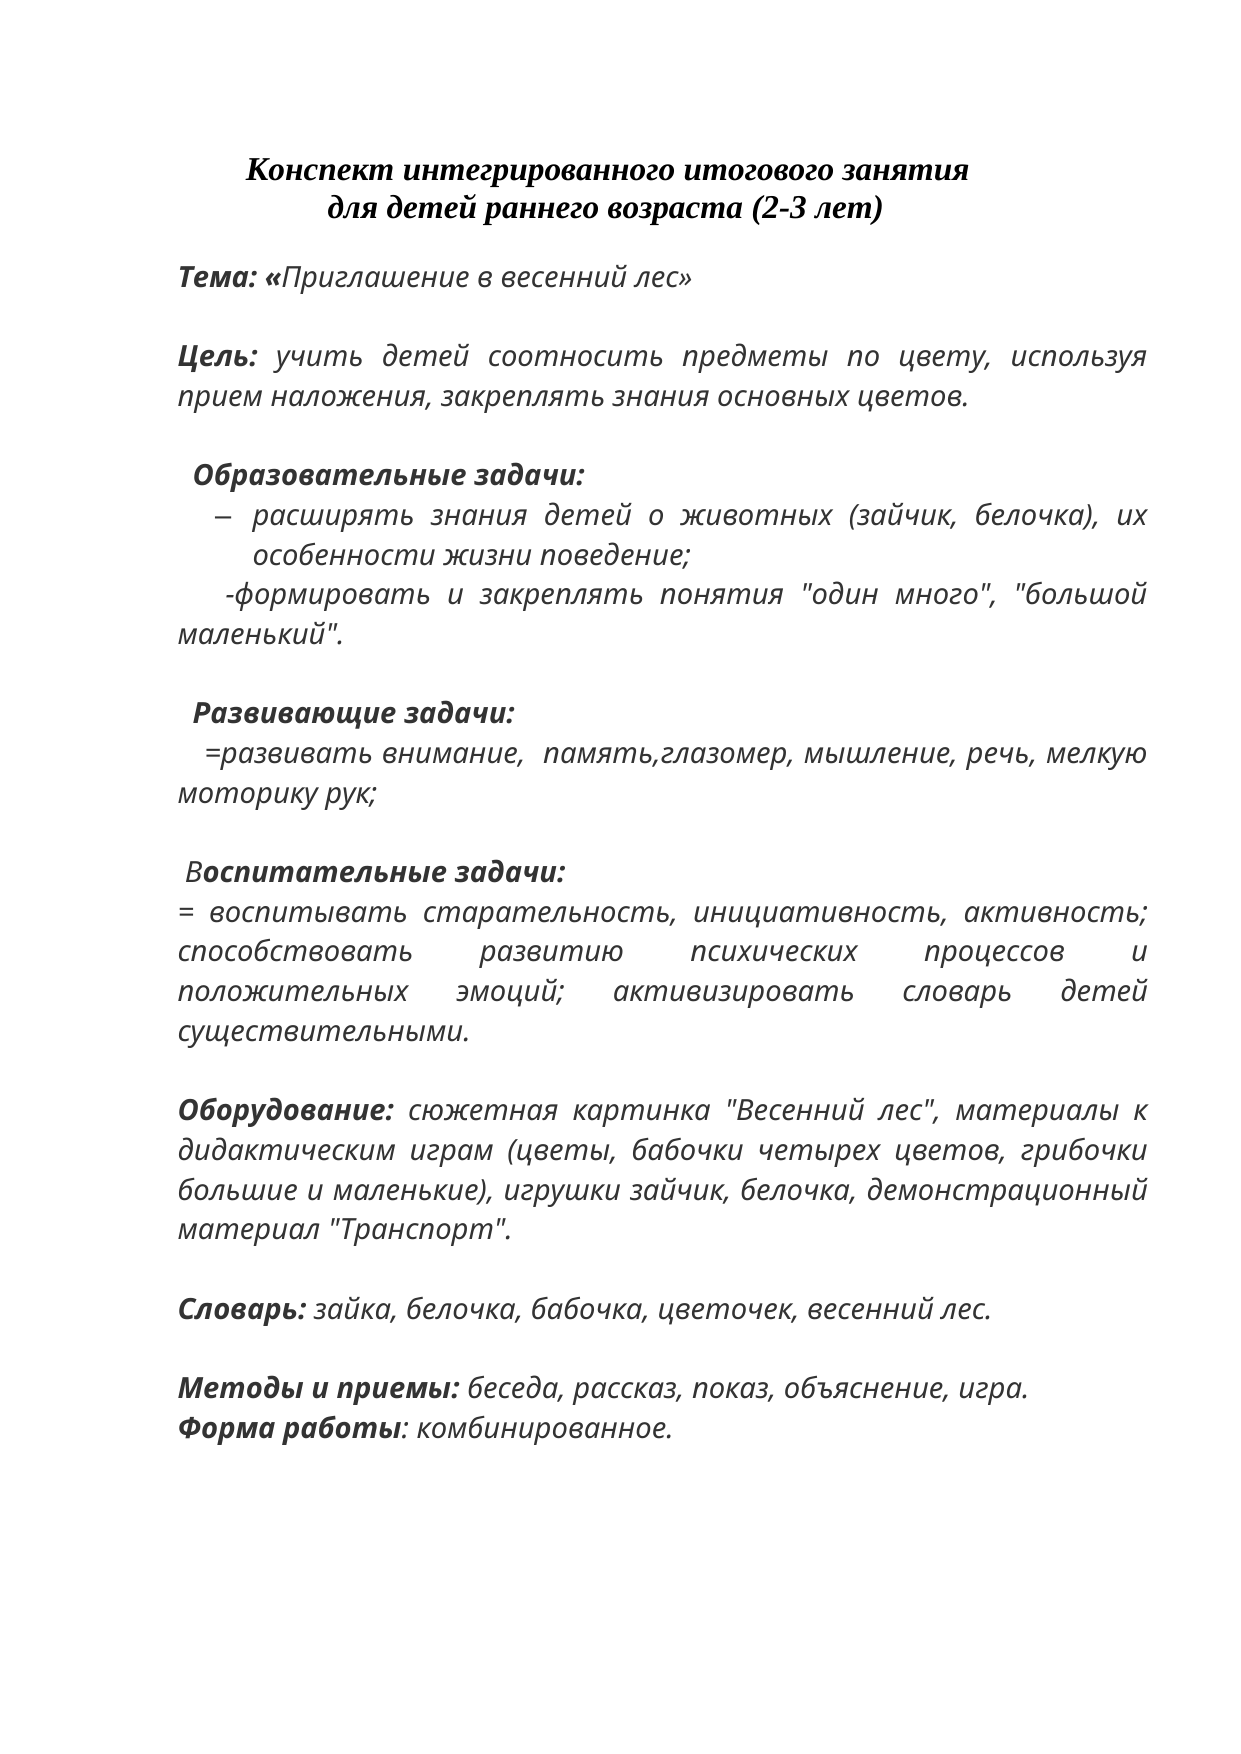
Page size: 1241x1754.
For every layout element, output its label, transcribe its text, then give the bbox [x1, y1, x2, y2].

text Оборудование: сюжетная картинка "Весенний лес", материалы к дидактическим играм (цветы, бабочки четырех цветов, грибочки большие и маленькие), игрушки зайчик, белочка, демонстрационный материал "Транспорт". [177, 1089, 1152, 1248]
text Конспект интегрированного итогового занятия [177, 149, 1152, 187]
text = воспитывать старательность, инициативность, активность; способствовать развитию психических процессов и положительных эмоций; активизировать словарь детей существительными. [177, 891, 1152, 1050]
text Образовательные задачи: [177, 454, 1152, 494]
text Форма работы: комбинированное. [177, 1407, 1152, 1447]
text Развивающие задачи: [177, 693, 1152, 732]
list расширять знания детей о животных (зайчик, белочка), их особенности жизни поведение; [215, 494, 1152, 573]
text Цель: учить детей соотносить предметы по цвету, используя прием наложения, закреплять знания основных цветов. [177, 335, 1152, 415]
text Воспитательные задачи: [177, 851, 1152, 891]
text =развивать внимание, память,глазомер, мышление, речь, мелкую моторику рук; [177, 732, 1152, 812]
text -формировать и закреплять понятия "один много", "большой маленький". [177, 573, 1152, 653]
text для детей раннего возраста (2-3 лет) [177, 187, 1152, 225]
text Методы и приемы: беседа, рассказ, показ, объяснение, игра. [177, 1367, 1152, 1407]
text Словарь: зайка, белочка, бабочка, цветочек, весенний лес. [177, 1288, 1152, 1328]
text Тема: «Приглашение в весенний лес» [177, 225, 1152, 296]
